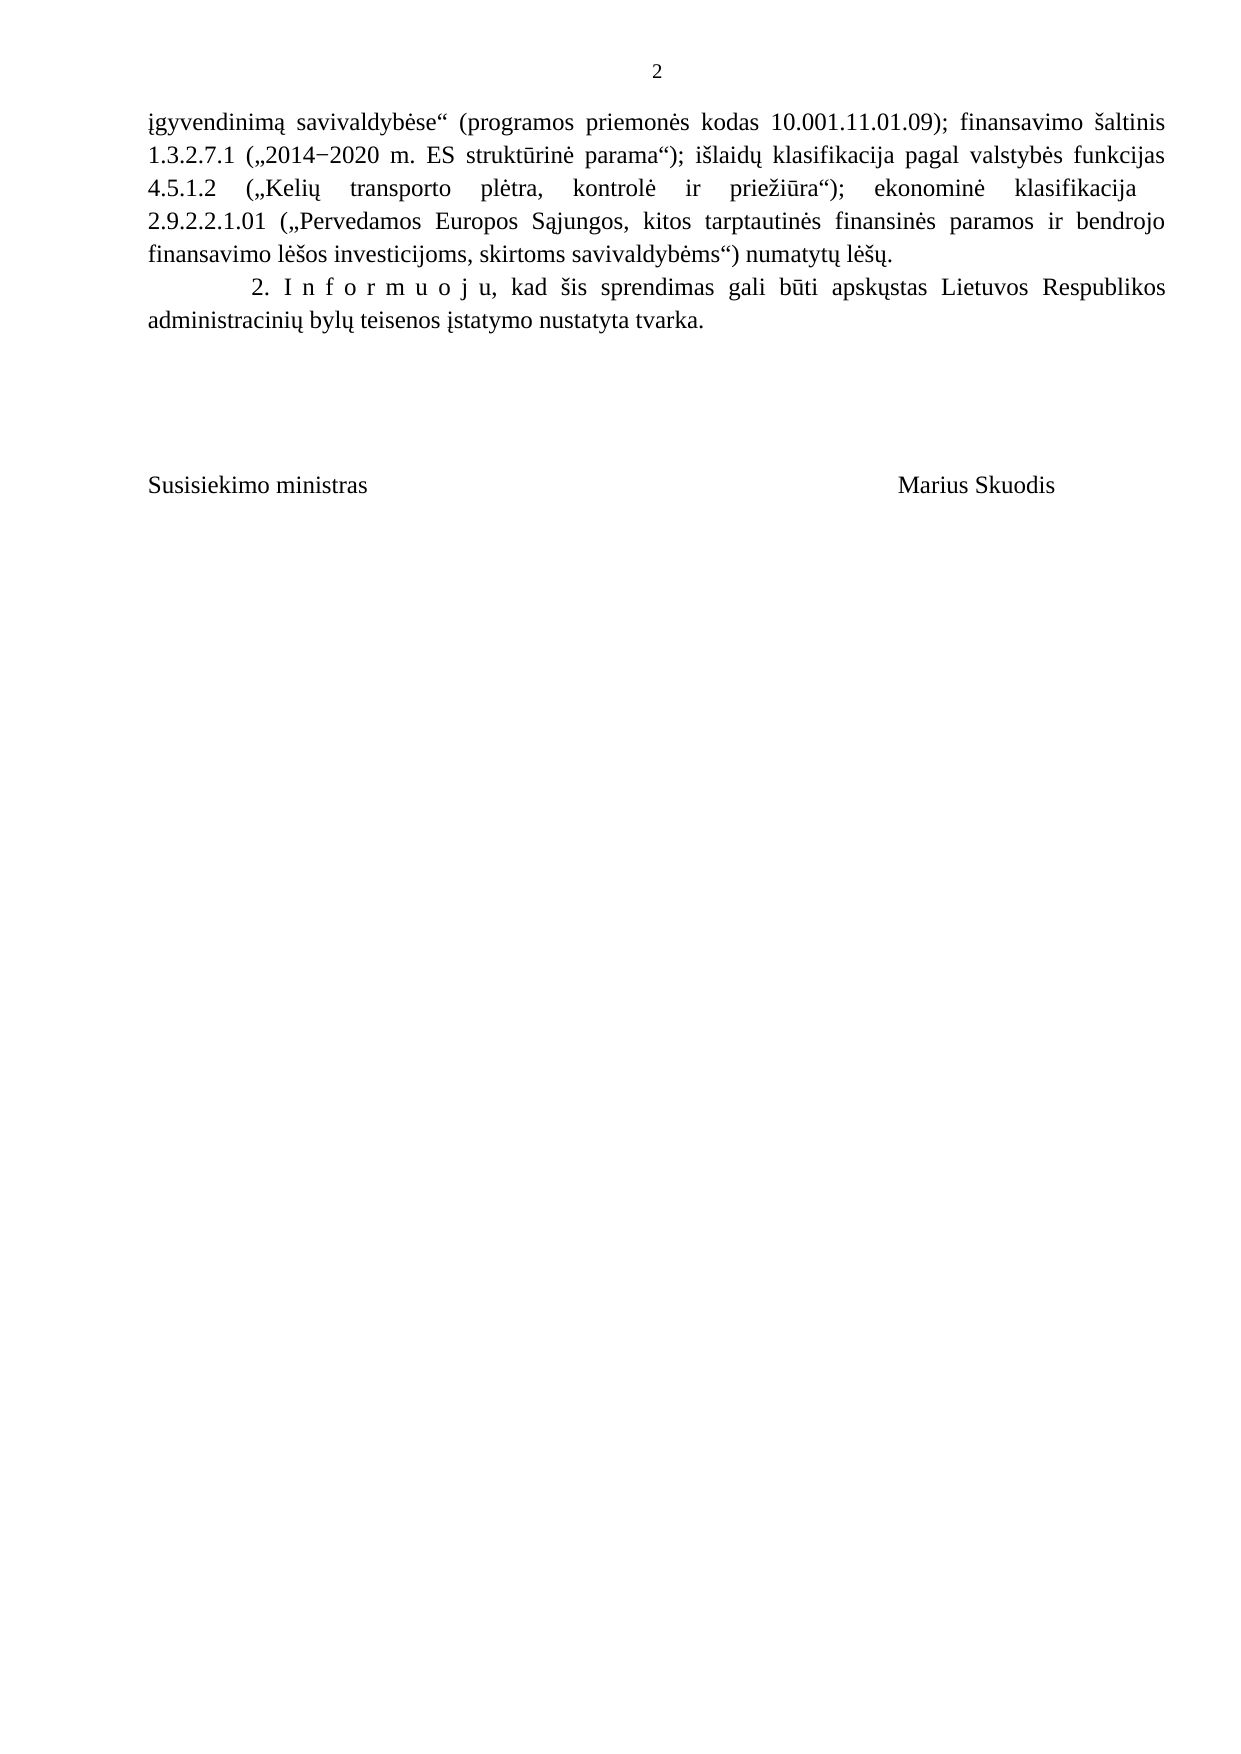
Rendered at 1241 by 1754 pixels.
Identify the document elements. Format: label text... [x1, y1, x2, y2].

text 2. Informuoju, kad šis sprendimas gali būti apskųstas Lietuvos Respublikos administracinių bylų teisenos įstatymo nustatyta tvarka. [148, 272, 1166, 334]
text įgyvendinimą savivaldybėse“ (programos priemonės kodas 10.001.11.01.09); finansavimo šaltinis 1.3.2.7.1 („2014−2020 m. ES struktūrinė parama“); išlaidų klasifikacija pagal valstybės funkcijas 4.5.1.2 („Kelių transporto plėtra, kontrolė ir priežiūra“); ekonominė klasifikacija 2.9.2.2.1.01 („Pervedamos Europos Sąjungos, kitos tarptautinės finansinės paramos ir bendrojo finansavimo lėšos investicijoms, skirtoms savivaldybėms“) numatytų lėšų. [148, 107, 1166, 268]
text Susisiekimo ministras Marius Skuodis [148, 470, 1166, 499]
